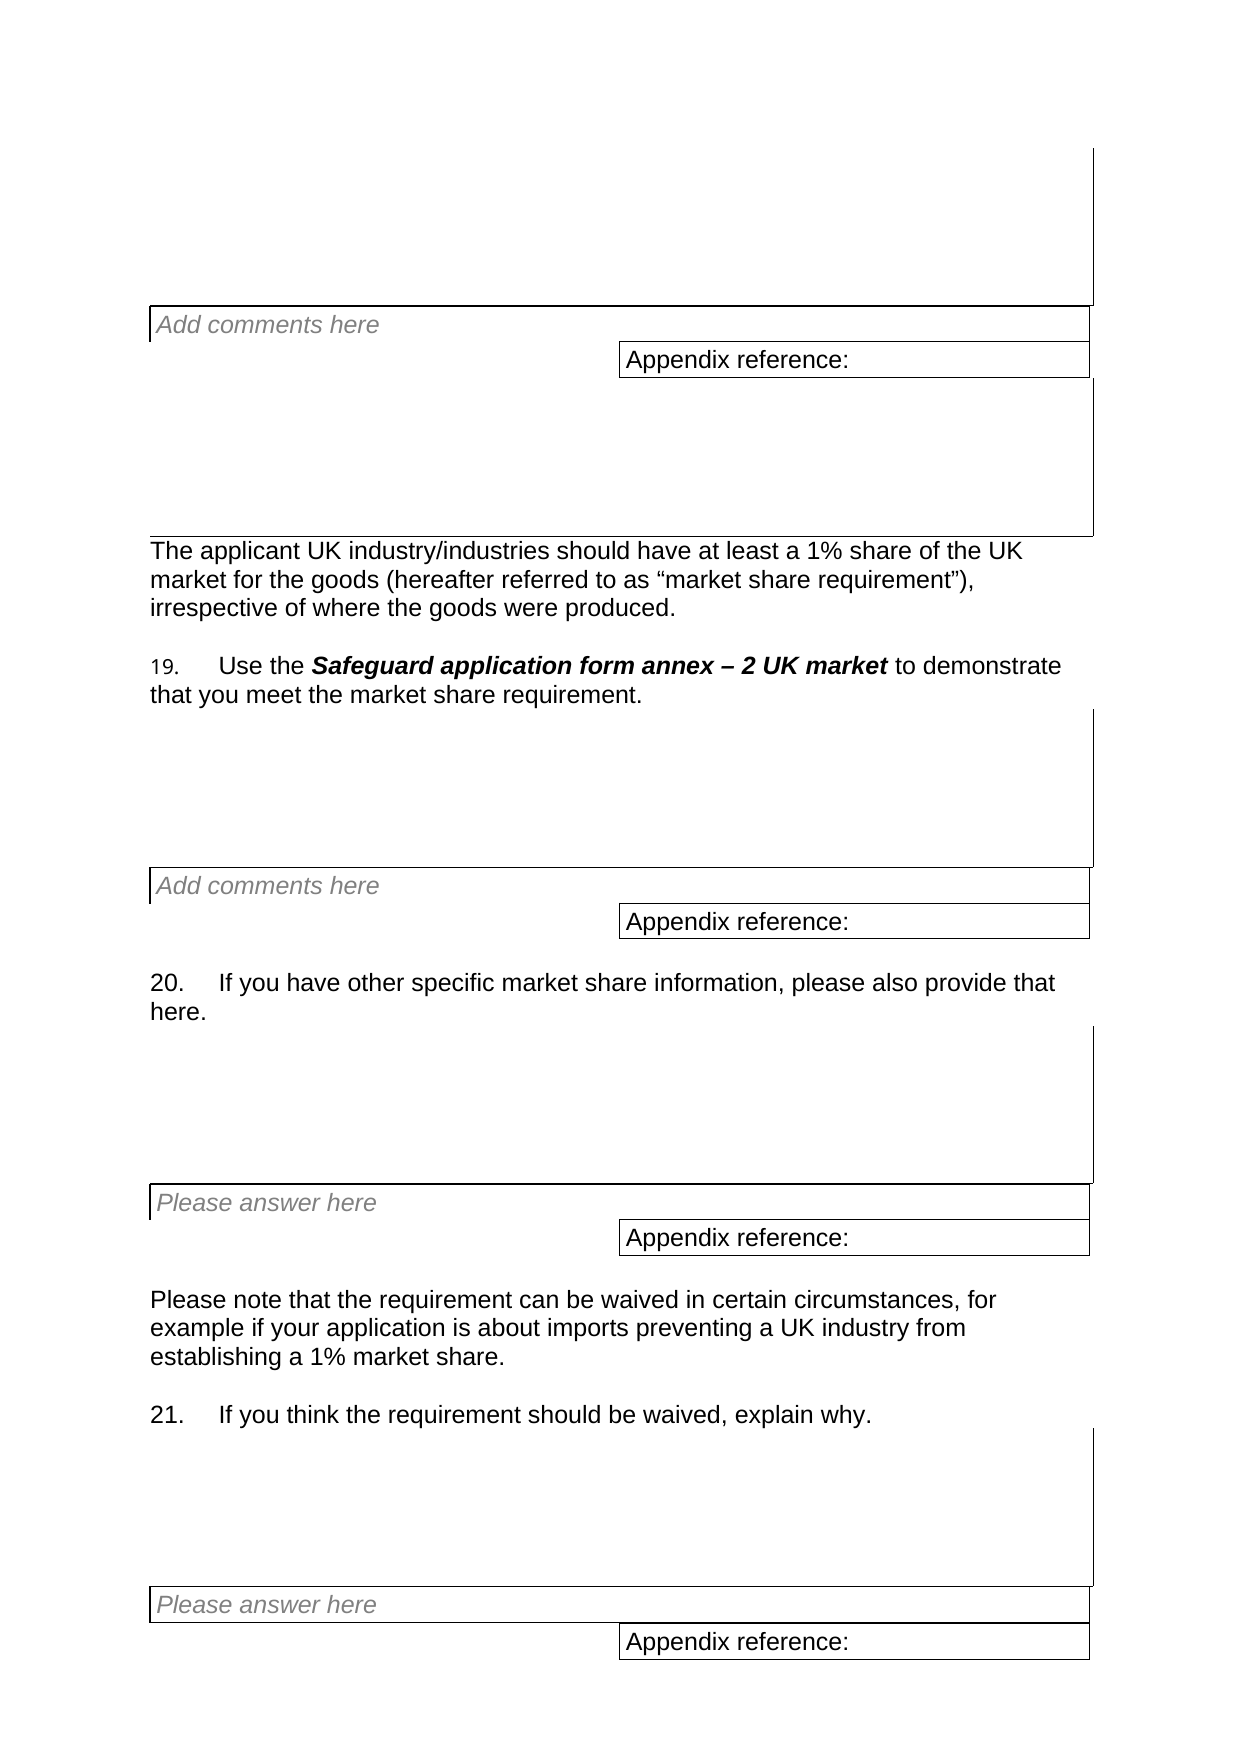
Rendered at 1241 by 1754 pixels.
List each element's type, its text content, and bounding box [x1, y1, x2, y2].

table_cell [150, 342, 619, 377]
text Please note that the requirement can be waived in certain circumstances, for example if your application is about imports preventing a UK industry from establishing a 1% market share. [150, 1284, 1063, 1371]
table_header Add comments here [151, 868, 1089, 903]
table_cell Appendix reference: [620, 1220, 1089, 1255]
table_header Appendix reference: [620, 1624, 1089, 1658]
list If you have other specific market share information, please also provide that here. [150, 968, 1063, 1026]
table_header Add comments here [151, 307, 1089, 341]
text The applicant UK industry/industries should have at least a 1% share of the UK market for the goods (hereafter referred to as “market share requirement”), irrespective of where the goods were produced. [150, 536, 1063, 622]
table_header [150, 1624, 619, 1658]
table_cell [150, 1220, 619, 1255]
table_cell [150, 904, 619, 938]
list If you think the requirement should be waived, explain why. [150, 1399, 1063, 1428]
list Use the Safeguard application form annex – 2 UK market to demonstrate that you meet the market share requirement. [150, 651, 1063, 709]
table_cell Appendix reference: [620, 342, 1089, 377]
table_cell Appendix reference: [620, 904, 1089, 938]
table_header Please answer here [151, 1185, 1089, 1219]
table_header Please answer here [151, 1587, 1089, 1622]
